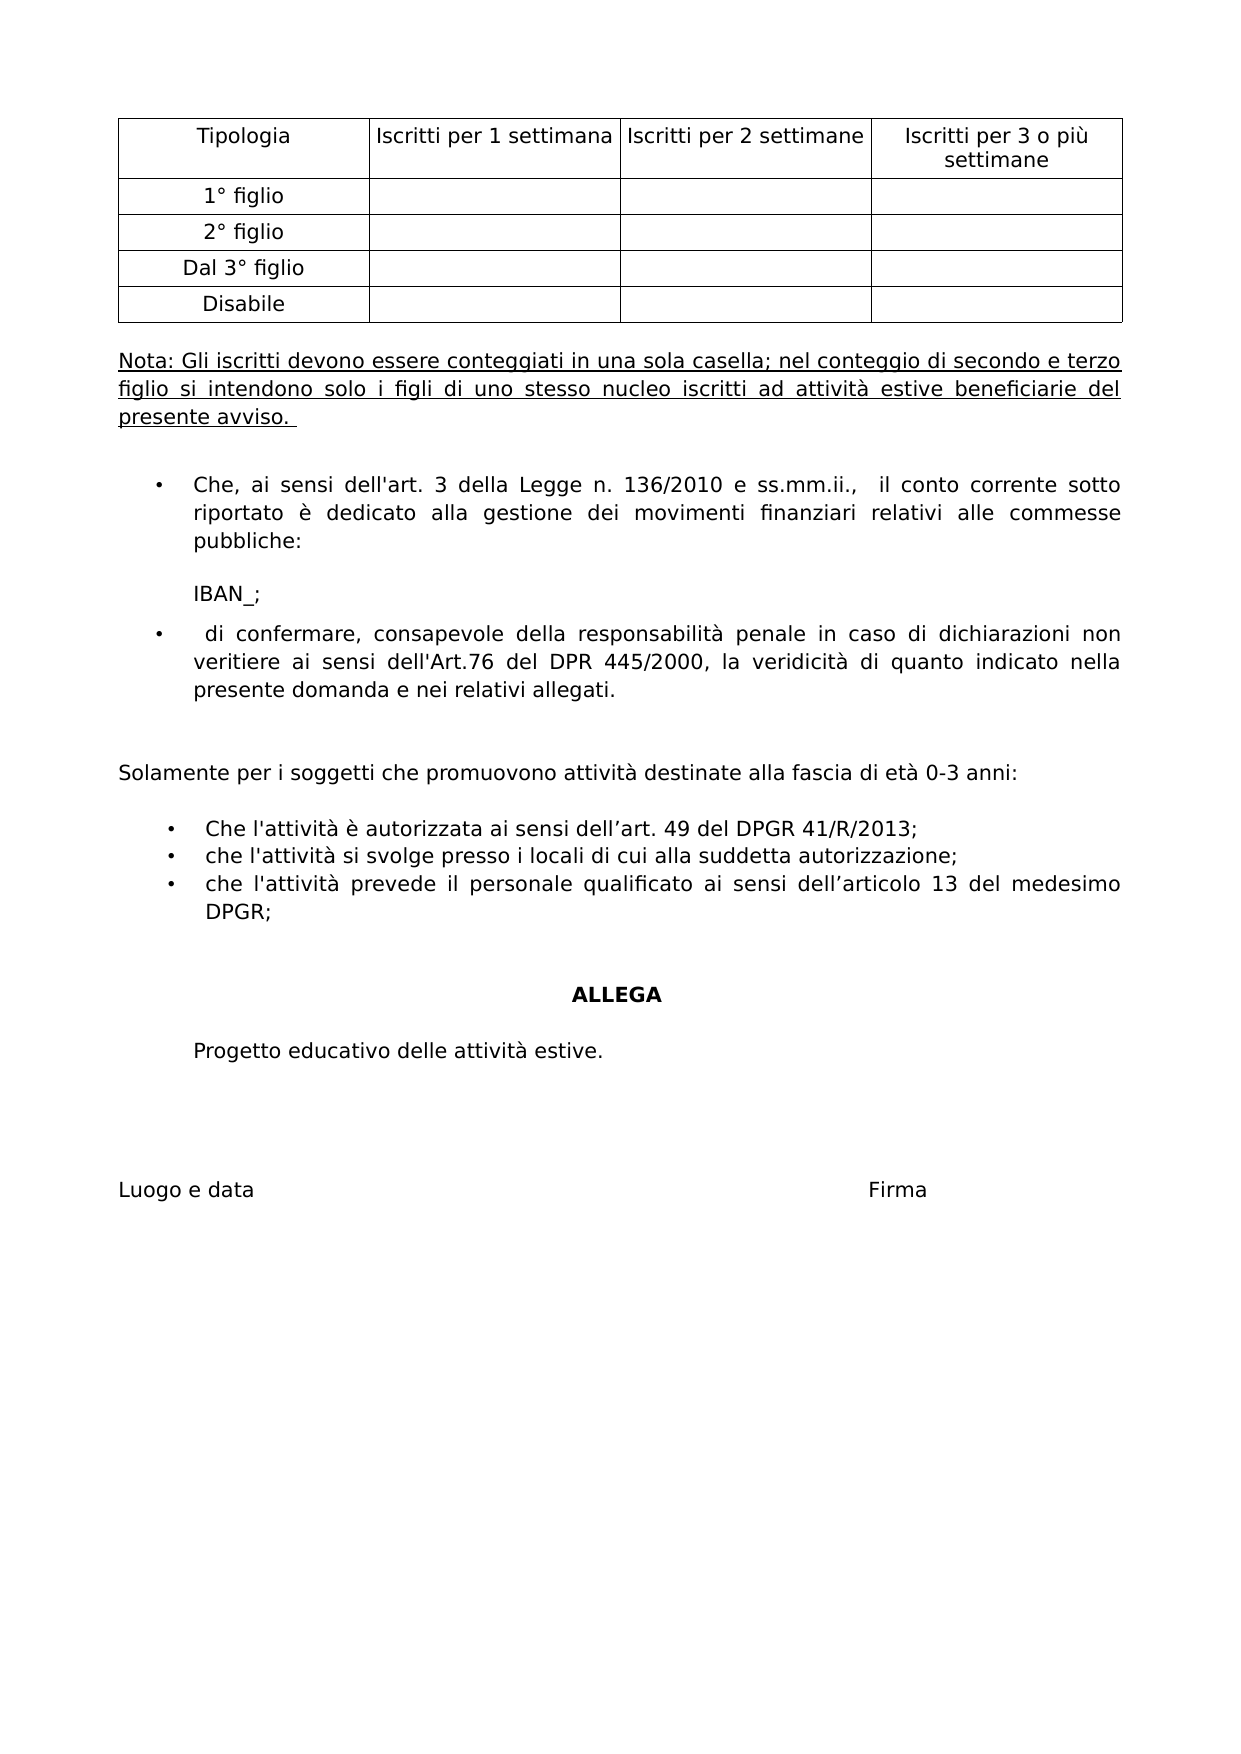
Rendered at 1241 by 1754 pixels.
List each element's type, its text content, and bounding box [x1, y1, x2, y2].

table_cell [621, 215, 871, 250]
table_cell 2° figlio [119, 215, 369, 250]
table_header Iscritti per 2 settimane [621, 119, 871, 178]
table_cell [621, 179, 871, 214]
table_cell [621, 287, 871, 322]
table_cell [872, 251, 1122, 286]
list IBAN_; [156, 582, 1122, 606]
list che l'attività prevede il personale qualificato ai sensi dell’articolo 13 del medesimo DPGR; [168, 872, 1122, 924]
list che l'attività si svolge presso i locali di cui alla suddetta autorizzazione; [168, 844, 1122, 869]
text Luogo e data Firma [118, 1178, 1122, 1202]
table_cell [872, 179, 1122, 214]
text ALLEGA [118, 983, 1122, 1008]
table_cell [370, 179, 620, 214]
table_cell [370, 251, 620, 286]
text figlio si intendono solo i figli di uno stesso nucleo iscritti ad attività estive beneficiarie del presente avviso. [118, 372, 1122, 429]
list Progetto educativo delle attività estive. [156, 1039, 1122, 1063]
table_cell [370, 287, 620, 322]
list Che, ai sensi dell'art. 3 della Legge n. 136/2010 e ss.mm.ii., il conto corrente sotto riportato è dedicato alla gestione dei movimenti finanziari relativi alle commesse pubbliche: [156, 473, 1122, 553]
table_cell 1° figlio [119, 179, 369, 214]
table_cell [872, 215, 1122, 250]
table_cell Dal 3° figlio [119, 251, 369, 286]
list di confermare, consapevole della responsabilità penale in caso di dichiarazioni non veritiere ai sensi dell'Art.76 del DPR 445/2000, la veridicità di quanto indicato nella presente domanda e nei relativi allegati. [156, 622, 1122, 702]
table_header Iscritti per 1 settimana [370, 119, 620, 178]
table_cell Disabile [119, 287, 369, 322]
text Solamente per i soggetti che promuovono attività destinate alla fascia di età 0-3 anni: [118, 761, 1122, 785]
table_header Iscritti per 3 o più settimane [872, 119, 1122, 178]
table_cell [872, 287, 1122, 322]
list Che l'attività è autorizzata ai sensi dell’art. 49 del DPGR 41/R/2013; [168, 817, 1122, 841]
table_header Tipologia [119, 119, 369, 178]
text Nota: Gli iscritti devono essere conteggiati in una sola casella; nel conteggio di secondo e terzo [118, 349, 1122, 370]
table_cell [370, 215, 620, 250]
table_cell [621, 251, 871, 286]
